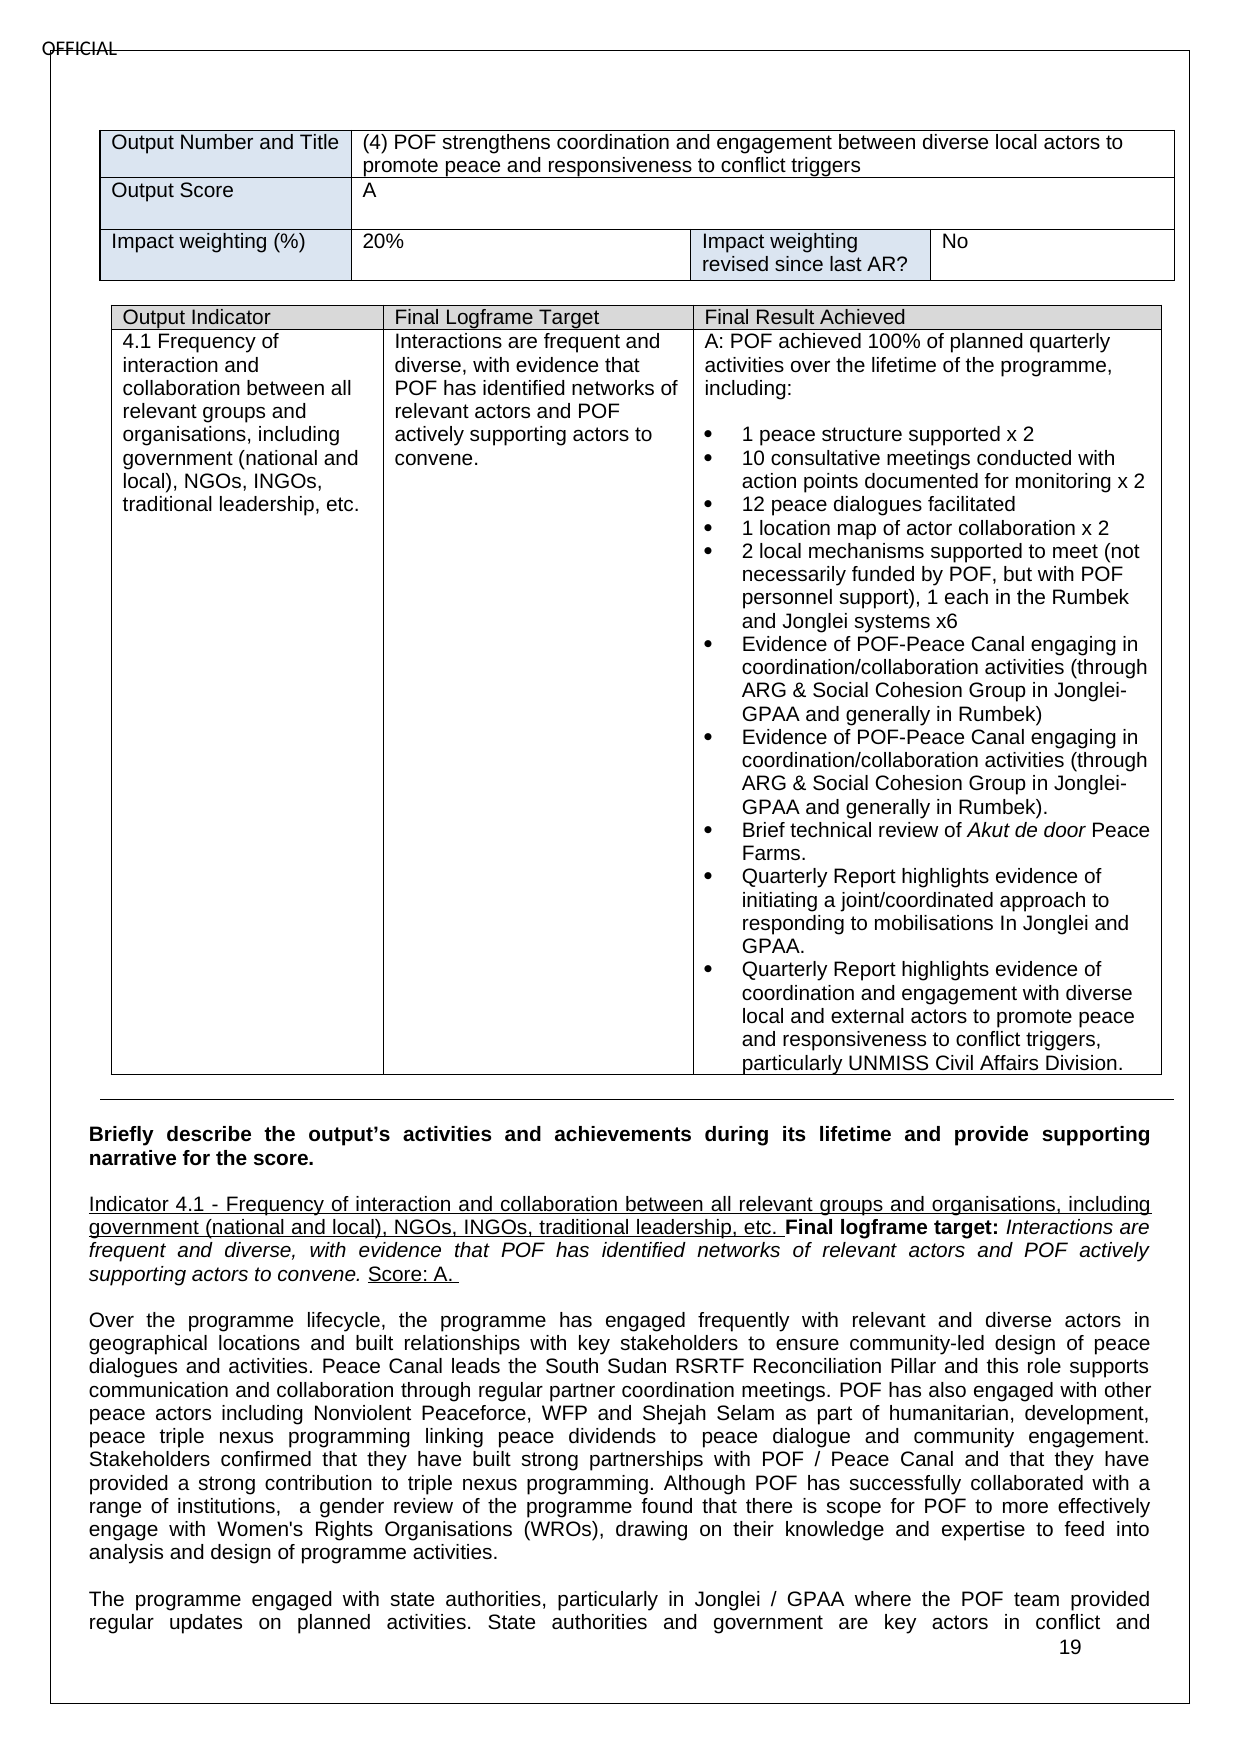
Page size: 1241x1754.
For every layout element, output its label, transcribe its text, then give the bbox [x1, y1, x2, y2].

table_cell No [931, 230, 1174, 280]
table_cell Output Score [101, 178, 351, 229]
table_cell 20% [352, 230, 690, 280]
table_cell Impact weighting (%) [101, 230, 351, 280]
table_header Final Logframe Target [384, 306, 693, 329]
table_header Final Result Achieved [694, 306, 1161, 329]
text government (national and local), NGOs, INGOs, traditional leadership, etc. Final logframe target: Interactions are frequent and diverse, with evidence that POF has identified networks of relevant actors and POF actively supporting actors to convene. Score: A. [89, 1214, 1152, 1285]
text Indicator 4.1 - Frequency of interaction and collaboration between all relevant groups and organisations, including [89, 1192, 1152, 1213]
table_cell 4.1 Frequency of interaction and collaboration between all relevant groups and organisations, including government (national and local), NGOs, INGOs, traditional leadership, etc. [112, 330, 383, 1074]
table_cell A [352, 178, 1174, 229]
text The programme engaged with state authorities, particularly in Jonglei / GPAA where the POF team provided regular updates on planned activities. State authorities and government are key actors in conflict and [89, 1587, 1152, 1634]
table_cell A: POF achieved 100% of planned quarterly activities over the lifetime of the programme, including: 1 peace structure supported x 2 10 consultative meetings conducted with action points documented for monitoring x 2 12 peace dialogues facilitated 1 location map of actor collaboration x 2 2 local mechanisms supported to meet (not necessarily funded by POF, but with POF personnel support), 1 each in the Rumbek and Jonglei systems x6 Evidence of POF-Peace Canal engaging in coordination/collaboration activities (through ARG & Social Cohesion Group in Jonglei-GPAA and generally in Rumbek) Evidence of POF-Peace Canal engaging in coordination/collaboration activities (through ARG & Social Cohesion Group in Jonglei-GPAA and generally in Rumbek). Brief technical review of Akut de door Peace Farms. Quarterly Report highlights evidence of initiating a joint/coordinated approach to responding to mobilisations In Jonglei and GPAA. Quarterly Report highlights evidence of coordination and engagement with diverse local and external actors to promote peace and responsiveness to conflict triggers, particularly UNMISS Civil Affairs Division. [694, 330, 1161, 1074]
table_cell Impact weighting revised since last AR? [691, 230, 930, 280]
table_header Output Number and Title [101, 131, 351, 177]
text Over the programme lifecycle, the programme has engaged frequently with relevant and diverse actors in geographical locations and built relationships with key stakeholders to ensure community-led design of peace dialogues and activities. Peace Canal leads the South Sudan RSRTF Reconciliation Pillar and this role supports communication and collaboration through regular partner coordination meetings. POF has also engaged with other peace actors including Nonviolent Peaceforce, WFP and Shejah Selam as part of humanitarian, development, peace triple nexus programming linking peace dividends to peace dialogue and community engagement. Stakeholders confirmed that they have built strong partnerships with POF / Peace Canal and that they have provided a strong contribution to triple nexus programming. Although POF has successfully collaborated with a range of institutions, a gender review of the programme found that there is scope for POF to more effectively engage with Women's Rights Organisations (WROs), drawing on their knowledge and expertise to feed into analysis and design of programme activities. [89, 1309, 1152, 1564]
table_header Output Indicator [112, 306, 383, 329]
table_cell Interactions are frequent and diverse, with evidence that POF has identified networks of relevant actors and POF actively supporting actors to convene. [384, 330, 693, 1074]
text Briefly describe the output’s activities and achievements during its lifetime and provide supporting narrative for the score. [89, 1123, 1152, 1169]
table_header (4) POF strengthens coordination and engagement between diverse local actors to promote peace and responsiveness to conflict triggers [352, 131, 1174, 177]
table_cell [100, 281, 1174, 1098]
